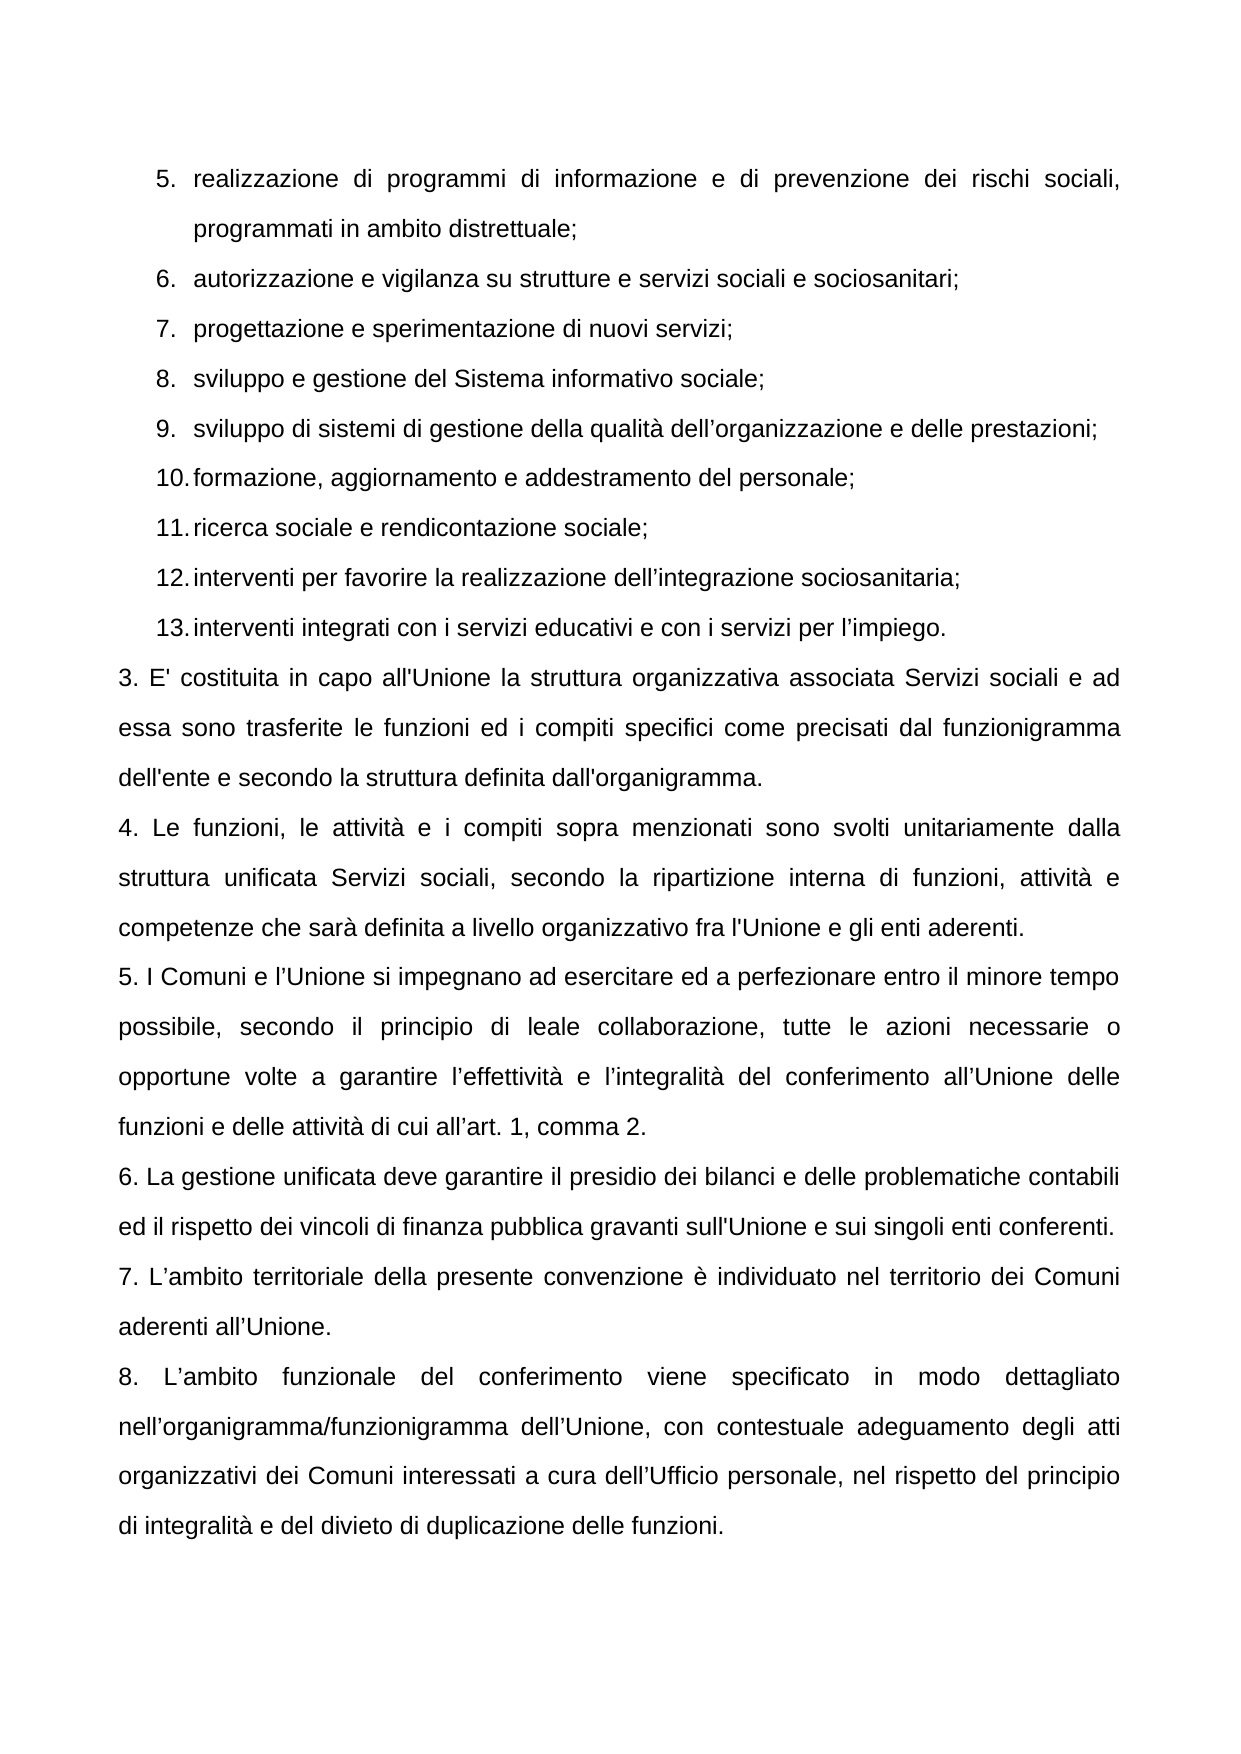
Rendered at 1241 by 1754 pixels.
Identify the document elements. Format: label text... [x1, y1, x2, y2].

list realizzazione di programmi di informazione e di prevenzione dei rischi sociali, programmati in ambito distrettuale; [156, 148, 1122, 247]
list ricerca sociale e rendicontazione sociale; [156, 497, 1122, 547]
list interventi integrati con i servizi educativi e con i servizi per l’impiego. [156, 597, 1122, 647]
list interventi per favorire la realizzazione dell’integrazione sociosanitaria; [156, 547, 1122, 597]
text 5. I Comuni e l’Unione si impegnano ad esercitare ed a perfezionare entro il minore tempo possibile, secondo il principio di leale collaborazione, tutte le azioni necessarie o opportune volte a garantire l’effettività e l’integralità del conferimento all’Unione delle funzioni e delle attività di cui all’art. 1, comma 2. [118, 946, 1122, 1146]
text 6. La gestione unificata deve garantire il presidio dei bilanci e delle problematiche contabili ed il rispetto dei vincoli di finanza pubblica gravanti sull'Unione e sui singoli enti conferenti. [118, 1146, 1122, 1245]
list sviluppo di sistemi di gestione della qualità dell’organizzazione e delle prestazioni; [156, 397, 1122, 447]
list sviluppo e gestione del Sistema informativo sociale; [156, 347, 1122, 397]
text 3. E' costituita in capo all'Unione la struttura organizzativa associata Servizi sociali e ad essa sono trasferite le funzioni ed i compiti specifici come precisati dal funzionigramma dell'ente e secondo la struttura definita dall'organigramma. [118, 647, 1122, 796]
text 4. Le funzioni, le attività e i compiti sopra menzionati sono svolti unitariamente dalla struttura unificata Servizi sociali, secondo la ripartizione interna di funzioni, attività e competenze che sarà definita a livello organizzativo fra l'Unione e gli enti aderenti. [118, 796, 1122, 946]
text 7. L’ambito territoriale della presente convenzione è individuato nel territorio dei Comuni aderenti all’Unione. [118, 1245, 1122, 1345]
list progettazione e sperimentazione di nuovi servizi; [156, 297, 1122, 347]
list formazione, aggiornamento e addestramento del personale; [156, 447, 1122, 497]
list autorizzazione e vigilanza su strutture e servizi sociali e sociosanitari; [156, 247, 1122, 297]
text 8. L’ambito funzionale del conferimento viene specificato in modo dettagliato nell’organigramma/funzionigramma dell’Unione, con contestuale adeguamento degli atti organizzativi dei Comuni interessati a cura dell’Ufficio personale, nel rispetto del principio di integralità e del divieto di duplicazione delle funzioni. [118, 1345, 1122, 1545]
